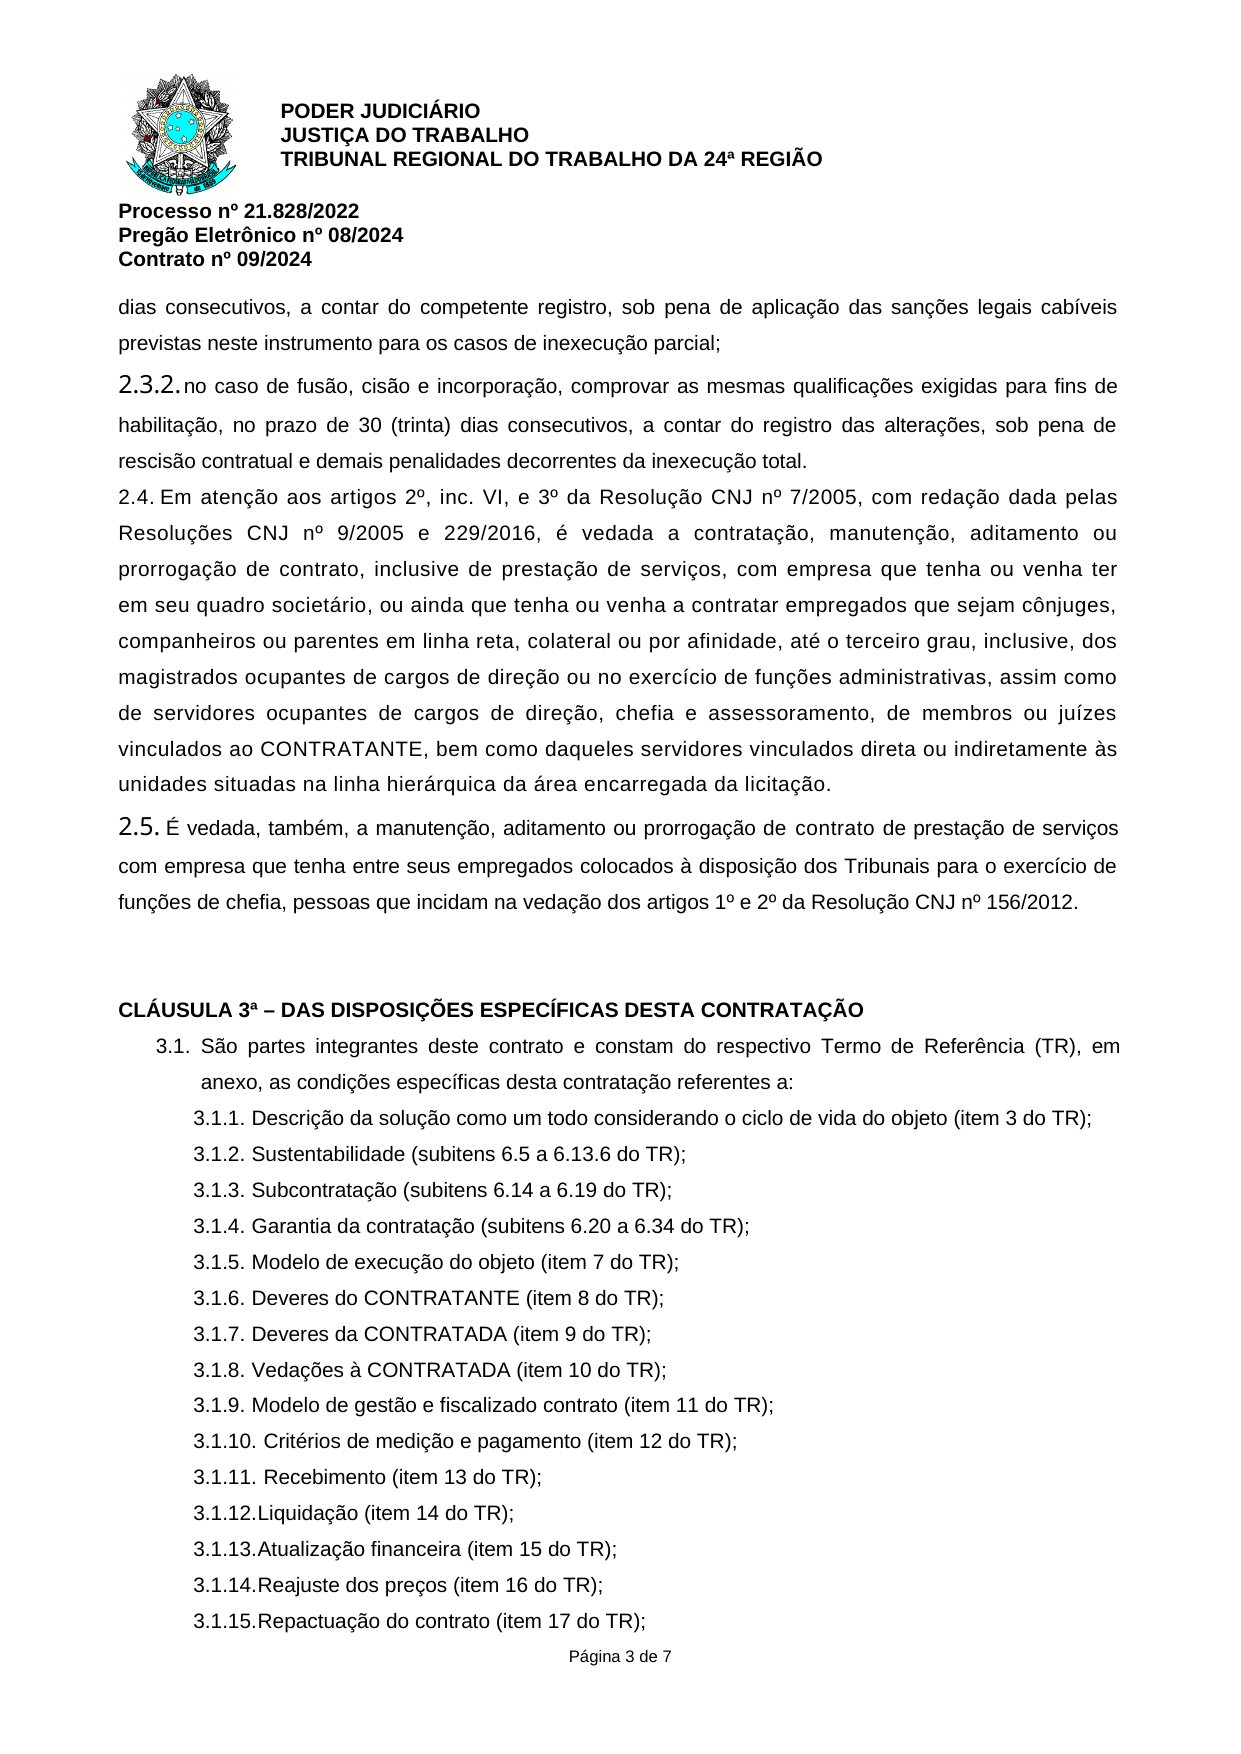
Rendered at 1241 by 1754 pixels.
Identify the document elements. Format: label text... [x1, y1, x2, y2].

list Modelo de execução do objeto (item 7 do TR); [193, 1249, 1122, 1273]
list Sustentabilidade (subitens 6.5 a 6.13.6 do TR); [193, 1142, 1122, 1166]
list Recebimento (item 13 do TR); [193, 1465, 1122, 1489]
list Atualização financeira (item 15 do TR); [193, 1537, 1122, 1561]
list Subcontratação (subitens 6.14 a 6.19 do TR); [193, 1178, 1122, 1202]
list Modelo de gestão e fiscalizado contrato (item 11 do TR); [193, 1393, 1122, 1417]
list Repactuação do contrato (item 17 do TR); [193, 1609, 1122, 1633]
list Em atenção aos artigos 2º, inc. VI, e 3º da Resolução CNJ nº 7/2005, com redação dada pelas Resoluções CNJ nº 9/2005 e 229/2016, é vedada a contratação, manutenção, aditamento ou prorrogação de contrato, inclusive de prestação de serviços, com empresa que tenha ou venha ter em seu quadro societário, ou ainda que tenha ou venha a contratar empregados que sejam cônjuges, companheiros ou parentes em linha reta, colateral ou por afinidade, até o terceiro grau, inclusive, dos magistrados ocupantes de cargos de direção ou no exercício de funções administrativas, assim como de servidores ocupantes de cargos de direção, chefia e assessoramento, de membros ou juízes vinculados ao CONTRATANTE, bem como daqueles servidores vinculados direta ou indiretamente às unidades situadas na linha hierárquica da área encarregada da licitação. [118, 485, 1119, 796]
list É vedada, também, a manutenção, aditamento ou prorrogação de contrato de prestação de serviços com empresa que tenha entre seus empregados colocados à disposição dos Tribunais para o exercício de funções de chefia, pessoas que incidam na vedação dos artigos 1º e 2º da Resolução CNJ nº 156/2012. [118, 808, 1119, 914]
list no caso de fusão, cisão e incorporação, comprovar as mesmas qualificações exigidas para fins de habilitação, no prazo de 30 (trinta) dias consecutivos, a contar do registro das alterações, sob pena de rescisão contratual e demais penalidades decorrentes da inexecução total. [118, 367, 1119, 473]
list Deveres do CONTRATANTE (item 8 do TR); [193, 1286, 1122, 1309]
list Liquidação (item 14 do TR); [193, 1501, 1122, 1525]
list Descrição da solução como um todo considerando o ciclo de vida do objeto (item 3 do TR); [193, 1106, 1122, 1130]
list dias consecutivos, a contar do competente registro, sob pena de aplicação das sanções legais cabíveis previstas neste instrumento para os casos de inexecução parcial; [118, 295, 1119, 355]
list Deveres da CONTRATADA (item 9 do TR); [193, 1321, 1122, 1345]
list Vedações à CONTRATADA (item 10 do TR); [193, 1357, 1122, 1381]
list São partes integrantes deste contrato e constam do respectivo Termo de Referência (TR), em anexo, as condições específicas desta contratação referentes a: [156, 1034, 1122, 1094]
list Critérios de medição e pagamento (item 12 do TR); [193, 1429, 1122, 1453]
list Reajuste dos preços (item 16 do TR); [193, 1573, 1122, 1597]
list Garantia da contratação (subitens 6.20 a 6.34 do TR); [193, 1214, 1122, 1238]
subtitle CLÁUSULA 3ª – DAS DISPOSIÇÕES ESPECÍFICAS DESTA CONTRATAÇÃO [118, 998, 1122, 1022]
